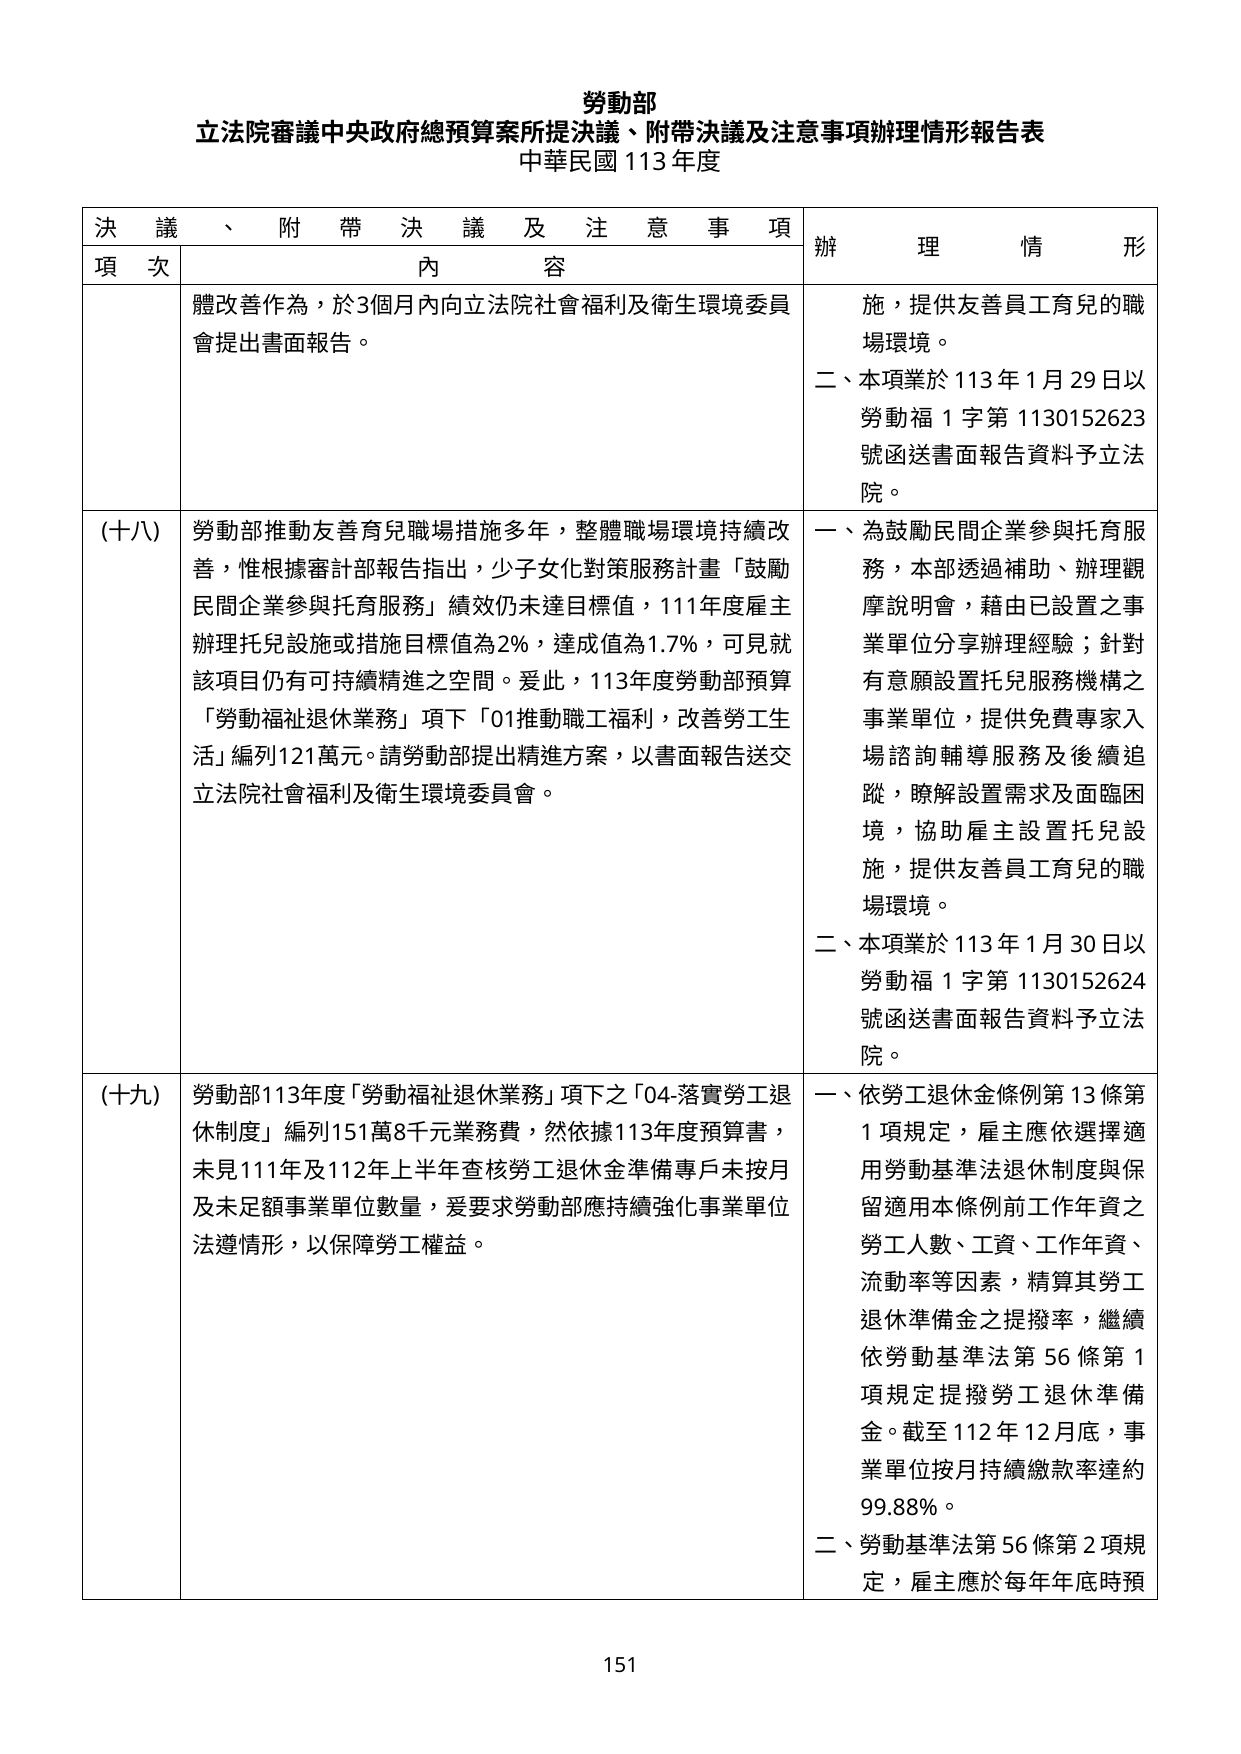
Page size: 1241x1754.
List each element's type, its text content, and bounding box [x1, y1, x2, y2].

table_cell 勞動部113年度「勞動福祉退休業務」項下之「04-落實勞工退休制度」編列151萬8千元業務費，然依據113年度預算書，未見111年及112年上半年查核勞工退休金準備專戶未按月及未足額事業單位數量，爰要求勞動部應持續強化事業單位法遵情形，以保障勞工權益。 [181, 1074, 803, 1599]
table_cell (十八) [83, 511, 180, 1073]
table_cell 項次 [83, 246, 180, 284]
table_cell 體改善作為，於3個月內向立法院社會福利及衛生環境委員會提出書面報告。 [181, 285, 803, 510]
table_cell [83, 285, 180, 510]
table_cell 一、依勞工退休金條例第13條第1項規定，雇主應依選擇適用勞動基準法退休制度與保留適用本條例前工作年資之勞工人數、工資、工作年資、流動率等因素，精算其勞工退休準備金之提撥率，繼續依勞動基準法第56條第1項規定提撥勞工退休準備金。截至112年12月底，事業單位按月持續繳款率達約99.88%。 二、勞動基準法第56條第2項規定，雇主應於每年年底時預 [804, 1074, 1157, 1599]
table_header 決議、附帶決議及注意事項 [83, 208, 803, 245]
table_header 辦理情形 [804, 208, 1157, 284]
table_cell 施，提供友善員工育兒的職場環境。 二、本項業於113年1月29日以勞動福1字第1130152623號函送書面報告資料予立法院。 [804, 285, 1157, 510]
table_cell (十九) [83, 1074, 180, 1599]
table_cell 內 容 [181, 246, 803, 284]
table_cell 勞動部推動友善育兒職場措施多年，整體職場環境持續改善，惟根據審計部報告指出，少子女化對策服務計畫「鼓勵民間企業參與托育服務」績效仍未達目標值，111年度雇主辦理托兒設施或措施目標值為2%，達成值為1.7%，可見就該項目仍有可持續精進之空間。爰此，113年度勞動部預算「勞動福祉退休業務」項下「01推動職工福利，改善勞工生活」編列121萬元。請勞動部提出精進方案，以書面報告送交立法院社會福利及衛生環境委員會。 [181, 511, 803, 1073]
table_cell 一、為鼓勵民間企業參與托育服務，本部透過補助、辦理觀摩說明會，藉由已設置之事業單位分享辦理經驗；針對有意願設置托兒服務機構之事業單位，提供免費專家入場諮詢輔導服務及後續追蹤，瞭解設置需求及面臨困境，協助雇主設置托兒設施，提供友善員工育兒的職場環境。 二、本項業於113年1月30日以勞動福1字第1130152624號函送書面報告資料予立法院。 [804, 511, 1157, 1073]
